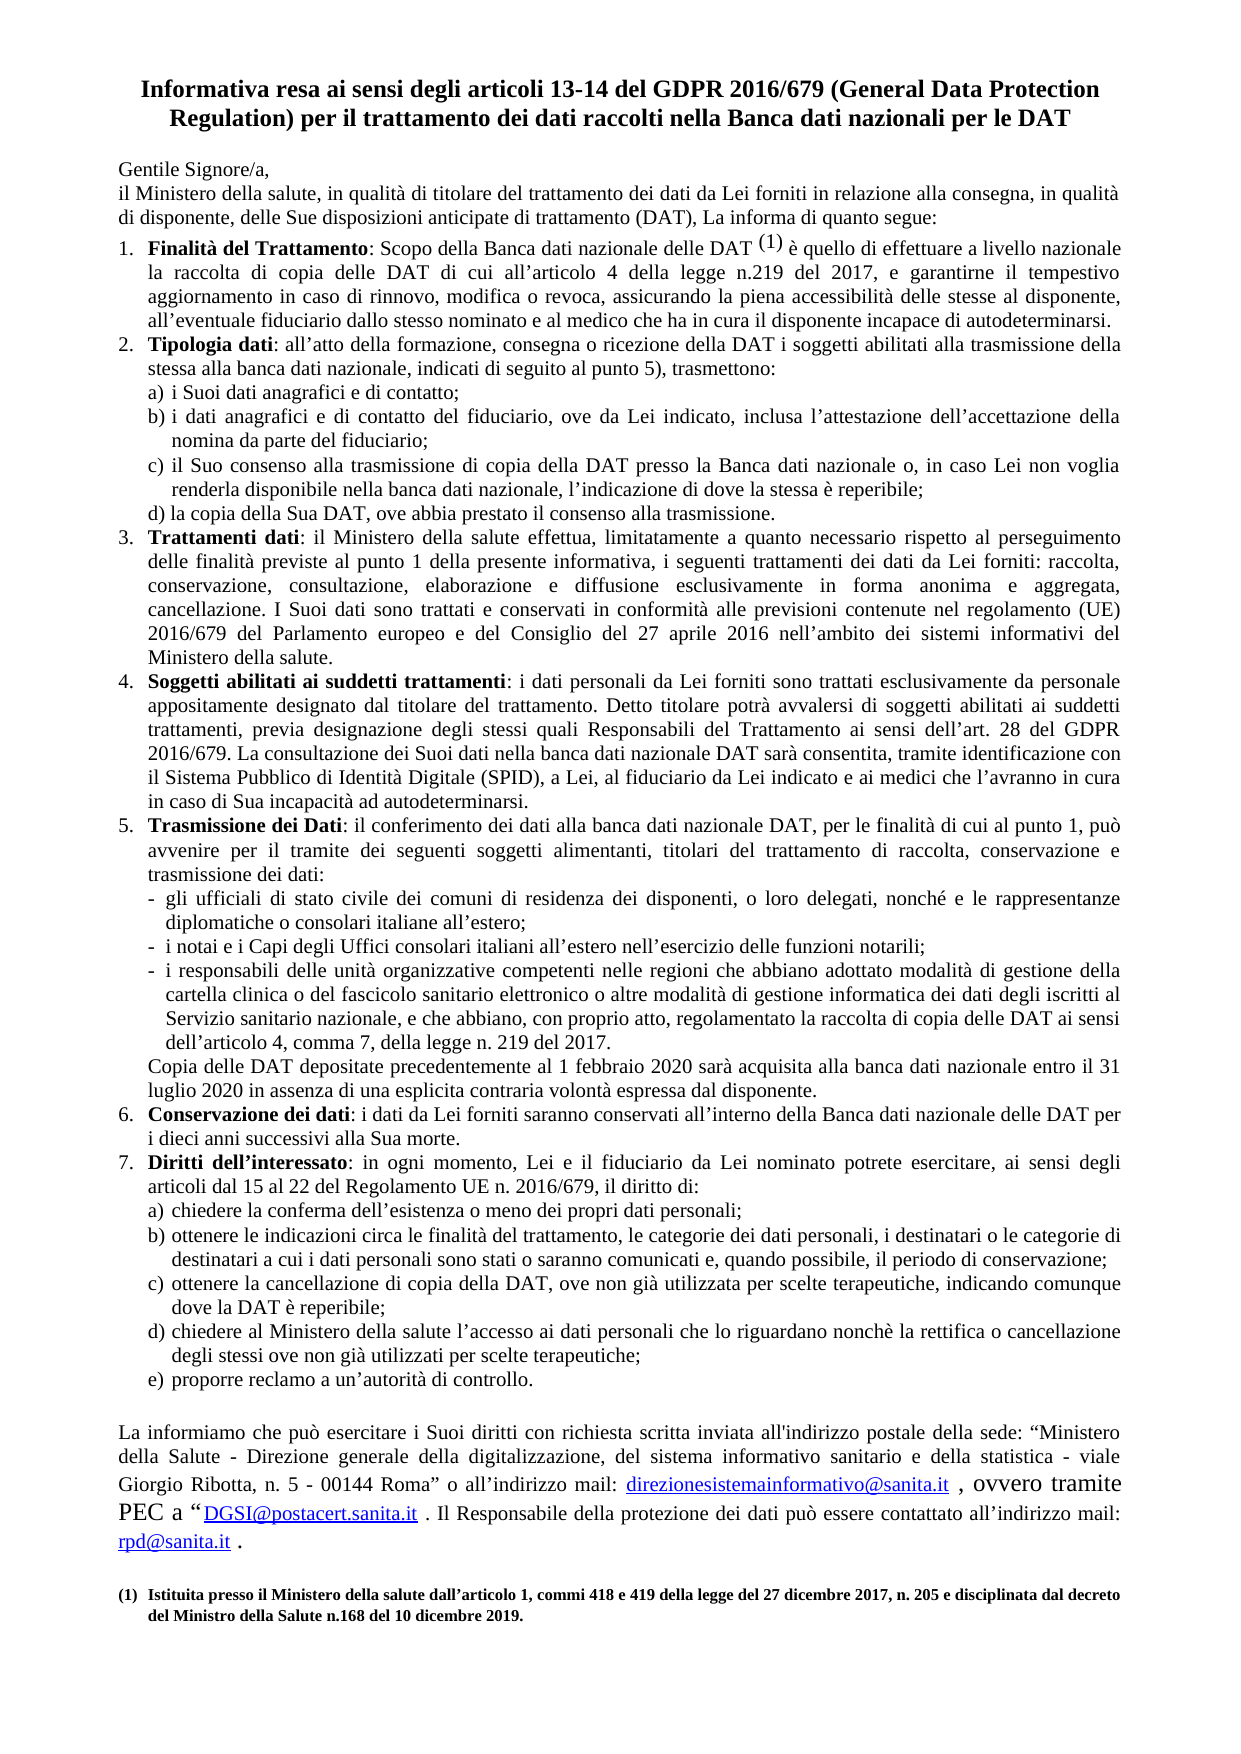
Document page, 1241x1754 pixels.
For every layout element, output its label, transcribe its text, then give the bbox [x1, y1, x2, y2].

text Informativa resa ai sensi degli articoli 13-14 del GDPR 2016/679 (General Data Protection Regulation) per il trattamento dei dati raccolti nella Banca dati nazionali per le DAT [118, 74, 1122, 132]
text e) proporre reclamo a un’autorità di controllo. [148, 1367, 1122, 1391]
text 6. Conservazione dei dati: i dati da Lei forniti saranno conservati all’interno della Banca dati nazionale delle DAT per i dieci anni successivi alla Sua morte. [118, 1102, 1122, 1150]
text d) la copia della Sua DAT, ove abbia prestato il consenso alla trasmissione. [148, 501, 1122, 525]
text 1. Finalità del Trattamento: Scopo della Banca dati nazionale delle DAT (1) è quello di effettuare a livello nazionale la raccolta di copia delle DAT di cui all’articolo 4 della legge n.219 del 2017, e garantirne il tempestivo aggiornamento in caso di rinnovo, modifica o revoca, assicurando la piena accessibilità delle stesse al disponente, all’eventuale fiduciario dallo stesso nominato e al medico che ha in cura il disponente incapace di autodeterminarsi. [118, 229, 1122, 332]
text - i responsabili delle unità organizzative competenti nelle regioni che abbiano adottato modalità di gestione della cartella clinica o del fascicolo sanitario elettronico o altre modalità di gestione informatica dei dati degli iscritti al Servizio sanitario nazionale, e che abbiano, con proprio atto, regolamentato la raccolta di copia delle DAT ai sensi dell’articolo 4, comma 7, della legge n. 219 del 2017. [148, 958, 1122, 1054]
text d) chiedere al Ministero della salute l’accesso ai dati personali che lo riguardano nonchè la rettifica o cancellazione degli stessi ove non già utilizzati per scelte terapeutiche; [148, 1319, 1122, 1367]
text Copia delle DAT depositate precedentemente al 1 febbraio 2020 sarà acquisita alla banca dati nazionale entro il 31 luglio 2020 in assenza di una esplicita contraria volontà espressa dal disponente. [148, 1054, 1122, 1102]
text - i notai e i Capi degli Uffici consolari italiani all’estero nell’esercizio delle funzioni notarili; [148, 934, 1122, 958]
text 7. Diritti dell’interessato: in ogni momento, Lei e il fiduciario da Lei nominato potrete esercitare, ai sensi degli articoli dal 15 al 22 del Regolamento UE n. 2016/679, il diritto di: [118, 1150, 1122, 1198]
text a) i Suoi dati anagrafici e di contatto; [148, 380, 1122, 404]
text (1) Istituita presso il Ministero della salute dall’articolo 1, commi 418 e 419 della legge del 27 dicembre 2017, n. 205 e disciplinata dal decreto del Ministro della Salute n.168 del 10 dicembre 2019. [118, 1583, 1122, 1624]
text c) ottenere la cancellazione di copia della DAT, ove non già utilizzata per scelte terapeutiche, indicando comunque dove la DAT è reperibile; [148, 1271, 1122, 1319]
text 3. Trattamenti dati: il Ministero della salute effettua, limitatamente a quanto necessario rispetto al perseguimento delle finalità previste al punto 1 della presente informativa, i seguenti trattamenti dei dati da Lei forniti: raccolta, conservazione, consultazione, elaborazione e diffusione esclusivamente in forma anonima e aggregata, cancellazione. I Suoi dati sono trattati e conservati in conformità alle previsioni contenute nel regolamento (UE) 2016/679 del Parlamento europeo e del Consiglio del 27 aprile 2016 nell’ambito dei sistemi informativi del Ministero della salute. [118, 525, 1122, 669]
text c) il Suo consenso alla trasmissione di copia della DAT presso la Banca dati nazionale o, in caso Lei non voglia renderla disponibile nella banca dati nazionale, l’indicazione di dove la stessa è reperibile; [148, 452, 1122, 501]
text il Ministero della salute, in qualità di titolare del trattamento dei dati da Lei forniti in relazione alla consegna, in qualità di disponente, delle Sue disposizioni anticipate di trattamento (DAT), La informa di quanto segue: [118, 181, 1122, 229]
text La informiamo che può esercitare i Suoi diritti con richiesta scritta inviata all'indirizzo postale della sede: “Ministero della Salute - Direzione generale della digitalizzazione, del sistema informativo sanitario e della statistica - viale Giorgio Ribotta, n. 5 - 00144 Roma” o all’indirizzo mail: direzionesistemainformativo@sanita.it , ovvero tramite PEC a “ DGSI@postacert.sanita.it . Il Responsabile della protezione dei dati può essere contattato all’indirizzo mail: rpd@sanita.it . [118, 1420, 1122, 1554]
text 4. Soggetti abilitati ai suddetti trattamenti: i dati personali da Lei forniti sono trattati esclusivamente da personale appositamente designato dal titolare del trattamento. Detto titolare potrà avvalersi di soggetti abilitati ai suddetti trattamenti, previa designazione degli stessi quali Responsabili del Trattamento ai sensi dell’art. 28 del GDPR 2016/679. La consultazione dei Suoi dati nella banca dati nazionale DAT sarà consentita, tramite identificazione con il Sistema Pubblico di Identità Digitale (SPID), a Lei, al fiduciario da Lei indicato e ai medici che l’avranno in cura in caso di Sua incapacità ad autodeterminarsi. [118, 669, 1122, 813]
text b) ottenere le indicazioni circa le finalità del trattamento, le categorie dei dati personali, i destinatari o le categorie di destinatari a cui i dati personali sono stati o saranno comunicati e, quando possibile, il periodo di conservazione; [148, 1222, 1122, 1271]
text - gli ufficiali di stato civile dei comuni di residenza dei disponenti, o loro delegati, nonché e le rappresentanze diplomatiche o consolari italiane all’estero; [148, 886, 1122, 934]
text Gentile Signore/a, [118, 157, 1122, 181]
text a) chiedere la conferma dell’esistenza o meno dei propri dati personali; [148, 1198, 1122, 1222]
text b) i dati anagrafici e di contatto del fiduciario, ove da Lei indicato, inclusa l’attestazione dell’accettazione della nomina da parte del fiduciario; [148, 404, 1122, 452]
text 5. Trasmissione dei Dati: il conferimento dei dati alla banca dati nazionale DAT, per le finalità di cui al punto 1, può avvenire per il tramite dei seguenti soggetti alimentanti, titolari del trattamento di raccolta, conservazione e trasmissione dei dati: [118, 813, 1122, 886]
text 2. Tipologia dati: all’atto della formazione, consegna o ricezione della DAT i soggetti abilitati alla trasmissione della stessa alla banca dati nazionale, indicati di seguito al punto 5), trasmettono: [118, 332, 1122, 380]
